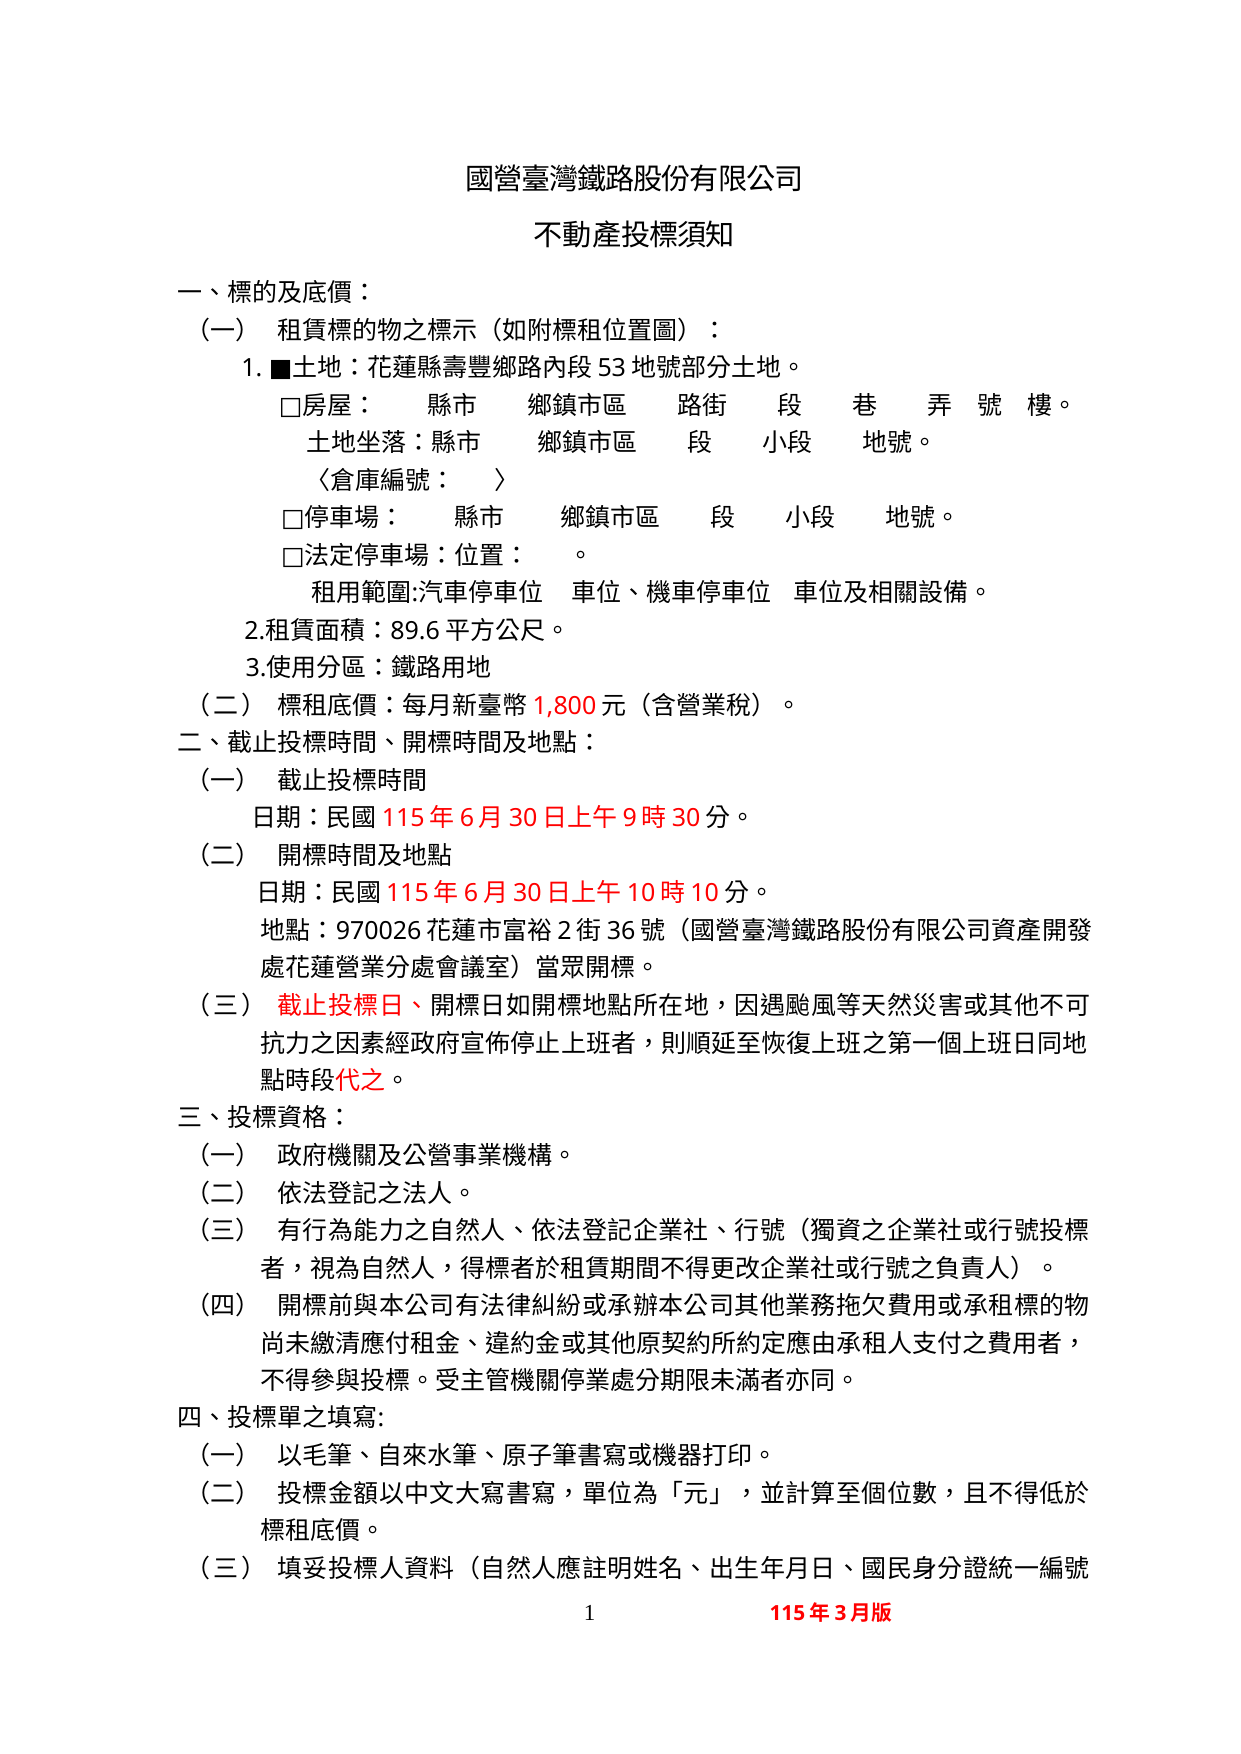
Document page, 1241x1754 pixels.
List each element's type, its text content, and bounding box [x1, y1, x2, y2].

text □房屋： 縣市 鄉鎮市區 路街 段 巷 弄 號 樓。 [279, 384, 1092, 422]
text 〈倉庫編號： 〉 [243, 459, 1092, 497]
list 填妥投標人資料（自然人應註明姓名、出生年月日、國民身分證統一編號、外僑居留證或外國護照號碼、國內聯絡電話號碼及住址。企業社或行號應註明企業社或行號名稱及負責人姓名、地址、身分證字號及電話號碼。法人應註明法人名稱及法定代理人姓名、地址、電話號碼及法人統一編號或經權責單位核發之許可文件字號）、投標金額及附件，並蓋章。 [185, 1547, 1090, 1584]
list 有行為能力之自然人、依法登記企業社、行號（獨資之企業社或行號投標者，視為自然人，得標者於租賃期間不得更改企業社或行號之負責人）。 [185, 1209, 1090, 1284]
list 政府機關及公營事業機構。 [185, 1134, 1090, 1172]
text 二、截止投標時間、開標時間及地點： [177, 722, 1092, 759]
text □停車場： 縣市 鄉鎮市區 段 小段 地號。 [281, 497, 1092, 534]
text 國營臺灣鐵路股份有限公司 [177, 159, 1092, 197]
list 投標金額以中文大寫書寫，單位為「元」，並計算至個位數，且不得低於標租底價。 [185, 1472, 1090, 1547]
text 三、投標資格： [177, 1097, 1092, 1134]
list 標租底價：每月新臺幣1,800元（含營業稅）。 [185, 684, 1090, 722]
list 租賃標的物之標示（如附標租位置圖）： [185, 309, 1090, 347]
list 開標前與本公司有法律糾紛或承辦本公司其他業務拖欠費用或承租標的物尚未繳清應付租金、違約金或其他原契約所約定應由承租人支付之費用者，不得參與投標。受主管機關停業處分期限未滿者亦同。 [185, 1284, 1090, 1397]
text 2.租賃面積：89.6平方公尺。 [244, 609, 1092, 647]
text 日期：民國115年6月30日上午9時30分。 [252, 797, 1092, 834]
text 租用範圍:汽車停車位 車位、機車停車位 車位及相關設備。 [310, 572, 1092, 609]
text 日期：民國115年6月30日上午10時10分。 [253, 872, 1092, 909]
text 不動產投標須知 [177, 216, 1092, 253]
list 依法登記之法人。 [185, 1172, 1090, 1209]
text 3.使用分區：鐵路用地 [224, 647, 1092, 684]
list 以毛筆、自來水筆、原子筆書寫或機器打印。 [185, 1434, 1090, 1472]
text 土地坐落：縣市 鄉鎮市區 段 小段 地號。 [306, 422, 1092, 459]
list 開標時間及地點 [185, 834, 1090, 872]
text □法定停車場：位置： 。 [241, 534, 1092, 572]
list 截止投標時間 [185, 759, 1090, 797]
text 地點：970026花蓮市富裕2街36號（國營臺灣鐵路股份有限公司資產開發處花蓮營業分處會議室）當眾開標。 [260, 909, 1092, 984]
text 一、標的及底價： [177, 272, 1092, 309]
text 1. ■土地：花蓮縣壽豐鄉路內段53地號部分土地。 [241, 347, 1092, 384]
list 截止投標日、開標日如開標地點所在地，因遇颱風等天然災害或其他不可抗力之因素經政府宣佈停止上班者，則順延至恢復上班之第一個上班日同地點時段代之。 [185, 984, 1090, 1097]
text 四、投標單之填寫: [177, 1397, 1092, 1434]
